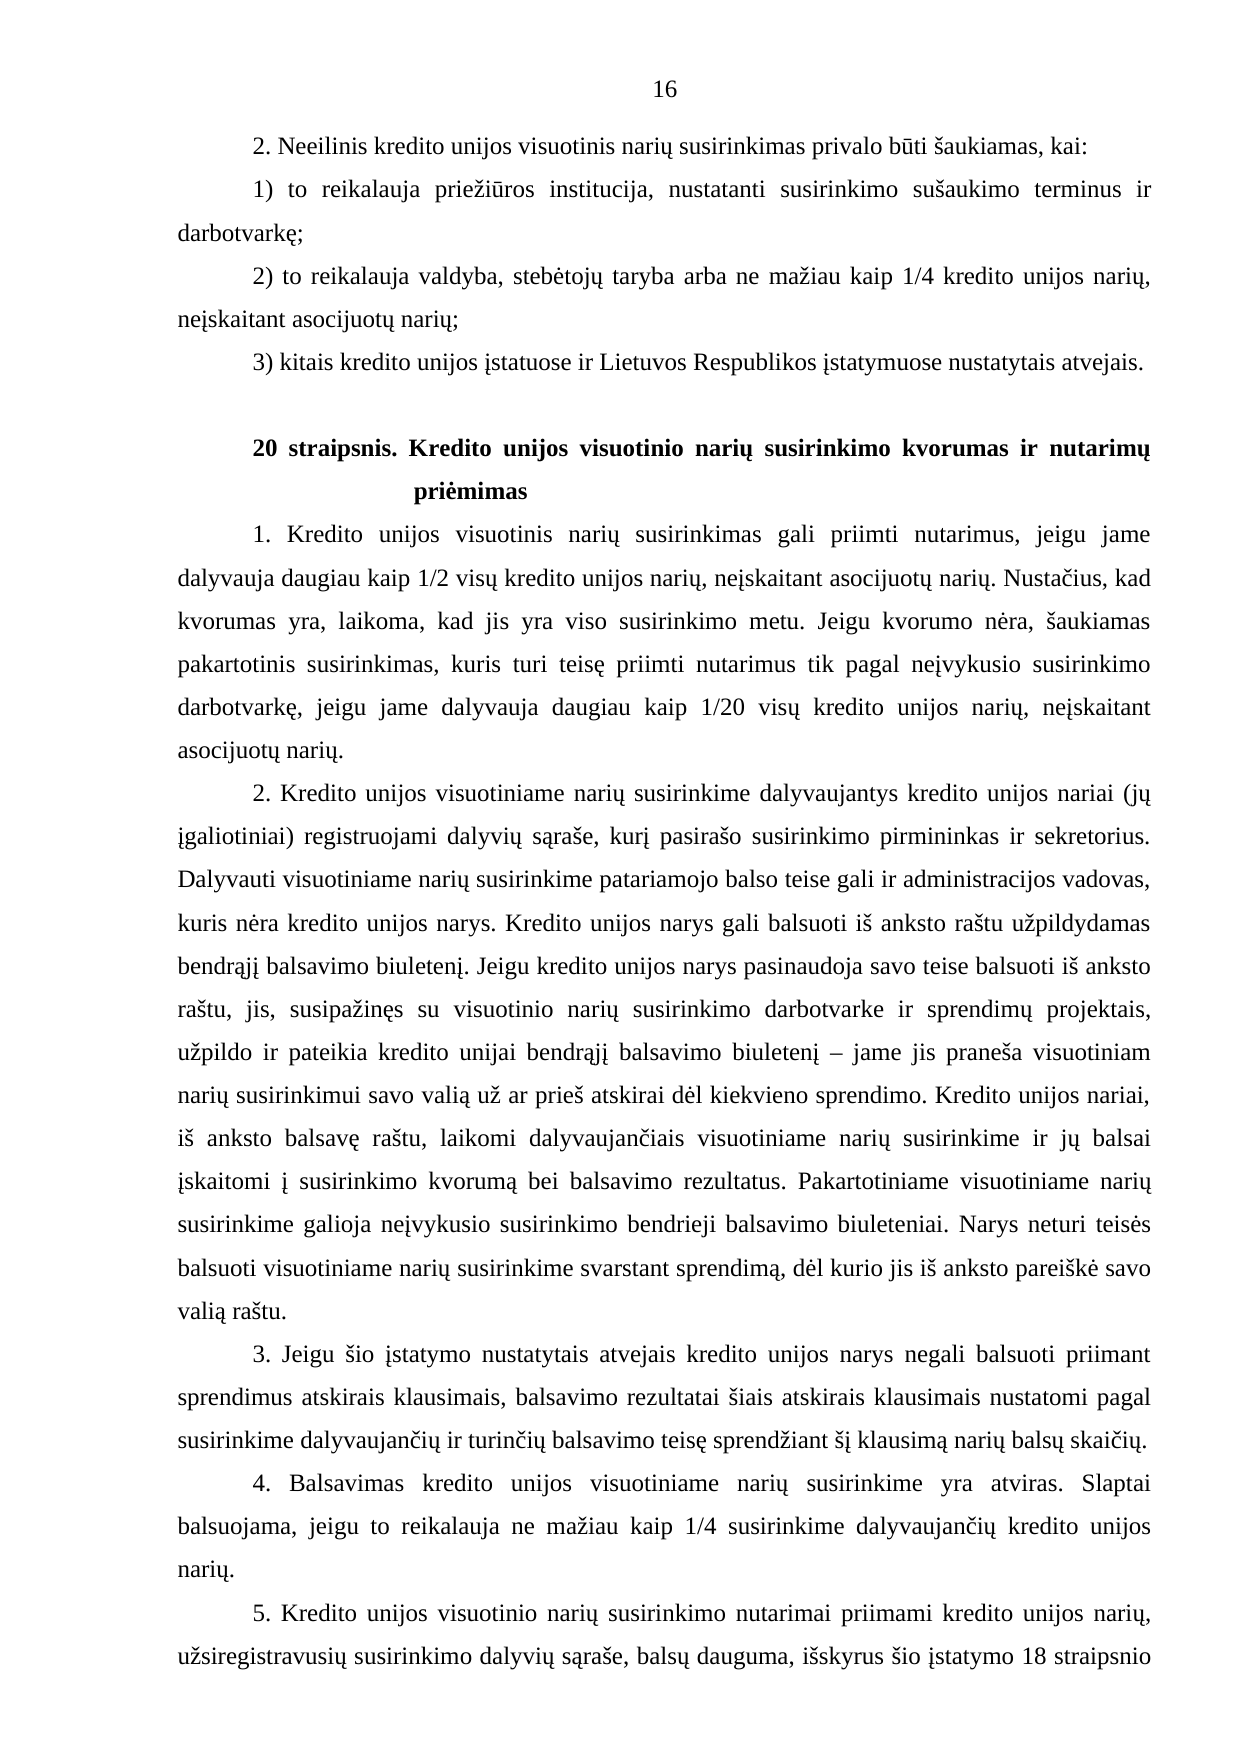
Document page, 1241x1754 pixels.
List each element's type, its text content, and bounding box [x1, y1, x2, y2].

text 4. Balsavimas kredito unijos visuotiniame narių susirinkime yra atviras. Slaptai balsuojama, jeigu to reikalauja ne mažiau kaip 1/4 susirinkime dalyvaujančių kredito unijos narių. [177, 1468, 1152, 1583]
text 2. Kredito unijos visuotiniame narių susirinkime dalyvaujantys kredito unijos nariai (jų įgaliotiniai) registruojami dalyvių sąraše, kurį pasirašo susirinkimo pirmininkas ir sekretorius. Dalyvauti visuotiniame narių susirinkime patariamojo balso teise gali ir administracijos vadovas, kuris nėra kredito unijos narys. Kredito unijos narys gali balsuoti iš anksto raštu užpildydamas bendrąjį balsavimo biuletenį. Jeigu kredito unijos narys pasinaudoja savo teise balsuoti iš anksto raštu, jis, susipažinęs su visuotinio narių susirinkimo darbotvarke ir sprendimų projektais, užpildo ir pateikia kredito unijai bendrąjį balsavimo biuletenį – jame jis praneša visuotiniam narių susirinkimui savo valią už ar prieš atskirai dėl kiekvieno sprendimo. Kredito unijos nariai, iš anksto balsavę raštu, laikomi dalyvaujančiais visuotiniame narių susirinkime ir jų balsai įskaitomi į susirinkimo kvorumą bei balsavimo rezultatus. Pakartotiniame visuotiniame narių susirinkime galioja neįvykusio susirinkimo bendrieji balsavimo biuleteniai. Narys neturi teisės balsuoti visuotiniame narių susirinkime svarstant sprendimą, dėl kurio jis iš anksto pareiškė savo valią raštu. [177, 778, 1152, 1324]
text 2) to reikalauja valdyba, stebėtojų taryba arba ne mažiau kaip 1/4 kredito unijos narių, neįskaitant asocijuotų narių; [177, 261, 1152, 333]
text 1. Kredito unijos visuotinis narių susirinkimas gali priimti nutarimus, jeigu jame dalyvauja daugiau kaip 1/2 visų kredito unijos narių, neįskaitant asocijuotų narių. Nustačius, kad kvorumas yra, laikoma, kad jis yra viso susirinkimo metu. Jeigu kvorumo nėra, šaukiamas pakartotinis susirinkimas, kuris turi teisę priimti nutarimus tik pagal neįvykusio susirinkimo darbotvarkę, jeigu jame dalyvauja daugiau kaip 1/20 visų kredito unijos narių, neįskaitant asocijuotų narių. [177, 519, 1152, 764]
text 20 straipsnis. Kredito unijos visuotinio narių susirinkimo kvorumas ir nutarimų priėmimas [252, 433, 1152, 505]
text 3) kitais kredito unijos įstatuose ir Lietuvos Respublikos įstatymuose nustatytais atvejais. [177, 347, 1152, 376]
text 1) to reikalauja priežiūros institucija, nustatanti susirinkimo sušaukimo terminus ir darbotvarkę; [177, 174, 1152, 246]
text 5. Kredito unijos visuotinio narių susirinkimo nutarimai priimami kredito unijos narių, užsiregistravusių susirinkimo dalyvių sąraše, balsų dauguma, išskyrus šio įstatymo 18 straipsnio [177, 1598, 1152, 1669]
text 3. Jeigu šio įstatymo nustatytais atvejais kredito unijos narys negali balsuoti priimant sprendimus atskirais klausimais, balsavimo rezultatai šiais atskirais klausimais nustatomi pagal susirinkime dalyvaujančių ir turinčių balsavimo teisę sprendžiant šį klausimą narių balsų skaičių. [177, 1339, 1152, 1454]
text 2. Neeilinis kredito unijos visuotinis narių susirinkimas privalo būti šaukiamas, kai: [177, 131, 1152, 160]
